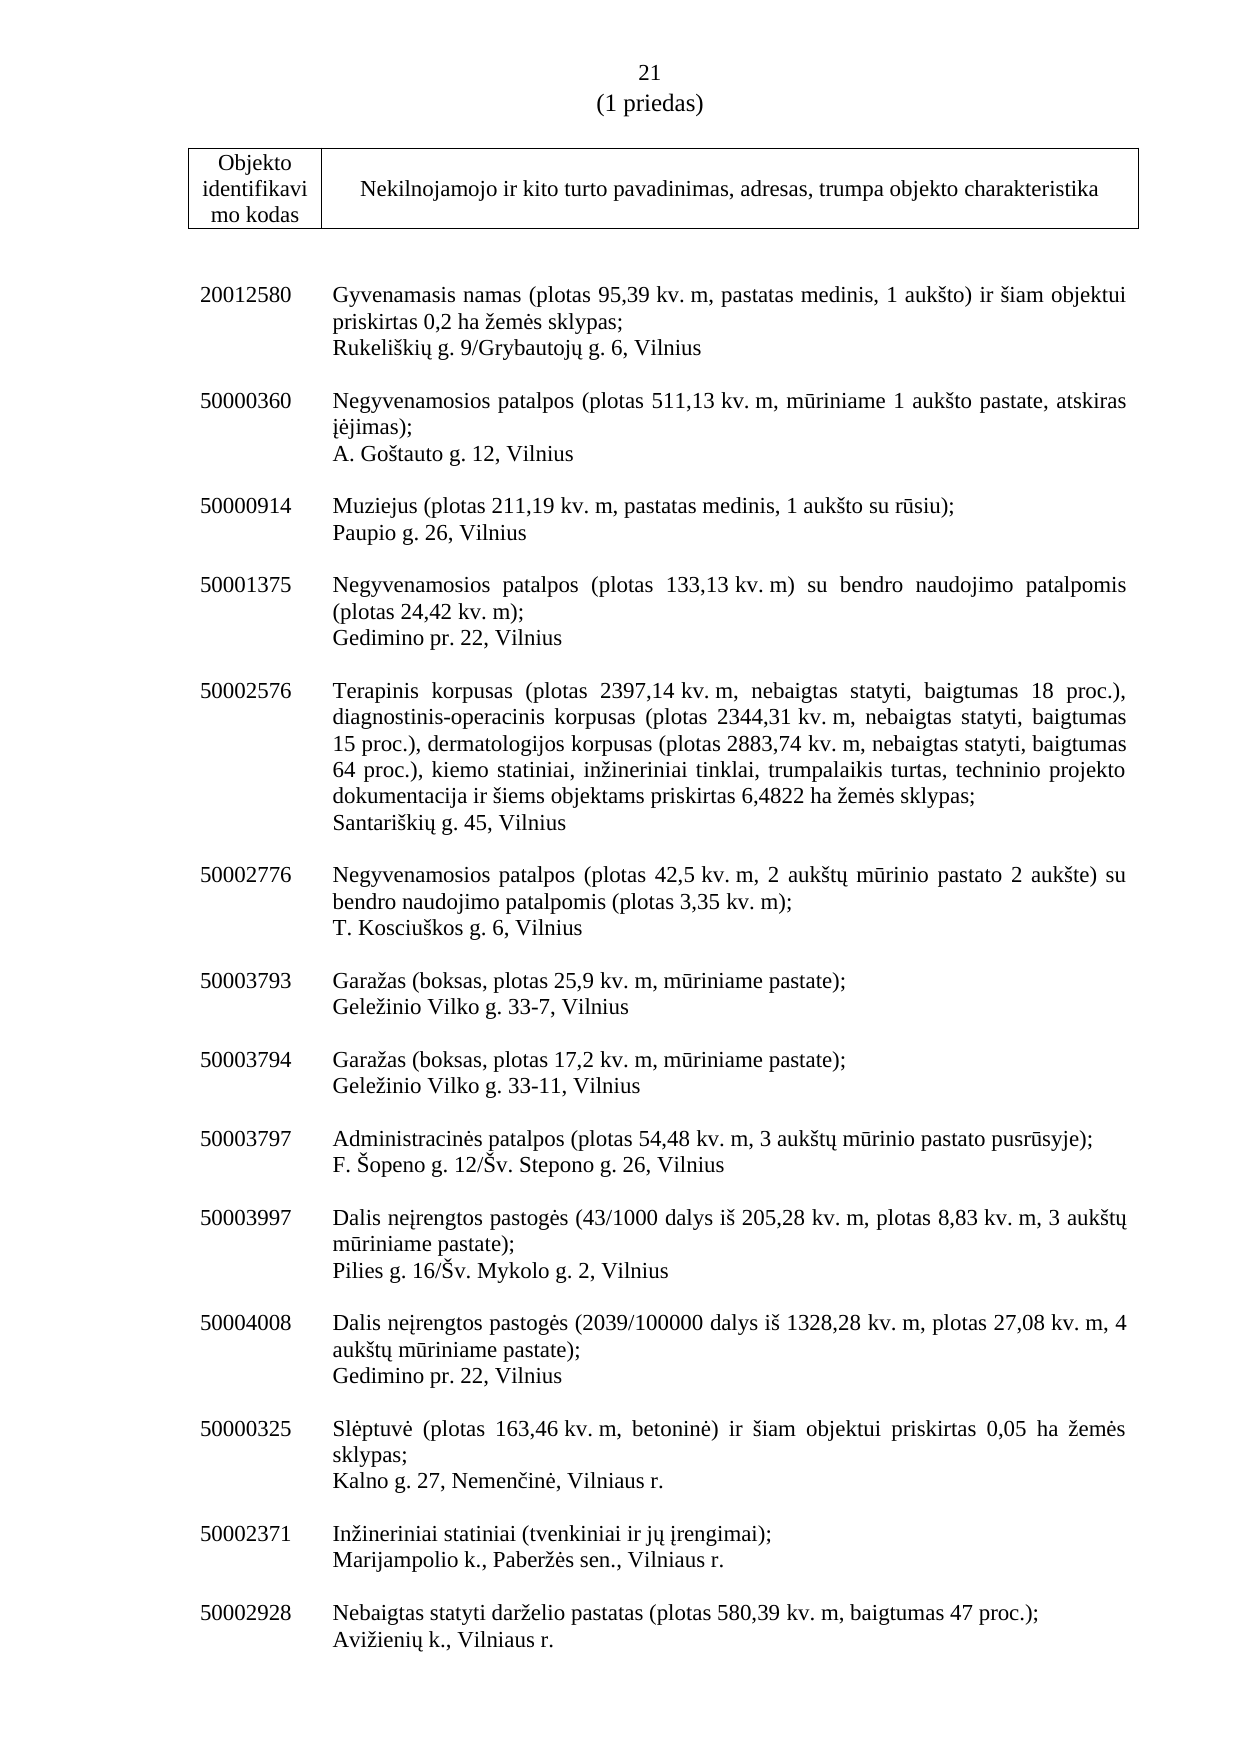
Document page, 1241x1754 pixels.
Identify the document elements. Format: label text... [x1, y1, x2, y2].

table_cell Gyvenamasis namas (plotas 95,39 kv. m, pastatas medinis, 1 aukšto) ir šiam objektui priskirtas 0,2 ha žemės sklypas; Rukeliškių g. 9/Grybautojų g. 6, Vilnius [321, 282, 1138, 361]
table_cell [1138, 1125, 1143, 1178]
table_cell [189, 1178, 1138, 1204]
table_cell Negyvenamosios patalpos (plotas 133,13 kv. m) su bendro naudojimo patalpomis (plotas 24,42 kv. m); Gedimino pr. 22, Vilnius [321, 571, 1138, 651]
table_cell Dalis neįrengtos pastogės (43/1000 dalys iš 205,28 kv. m, plotas 8,83 kv. m, 3 aukštų mūriniame pastate); Pilies g. 16/Šv. Mykolo g. 2, Vilnius [321, 1204, 1138, 1283]
table_cell [189, 1494, 1138, 1520]
table_cell [1138, 1099, 1143, 1125]
table_cell Nebaigtas statyti darželio pastatas (plotas 580,39 kv. m, baigtumas 47 proc.); Avižienių k., Vilniaus r. [321, 1599, 1138, 1652]
table_cell [1138, 493, 1143, 545]
table_cell [189, 1283, 1138, 1309]
table_cell 50002776 [189, 861, 321, 940]
table_cell 50003794 [189, 1046, 321, 1098]
table_cell [189, 940, 1138, 967]
table_cell 50002576 [189, 677, 321, 835]
table_cell [1138, 466, 1143, 492]
table_cell [189, 1573, 1138, 1599]
table_cell [1138, 651, 1143, 677]
table_cell 50000325 [189, 1415, 321, 1494]
table_cell [1138, 1020, 1143, 1046]
table_cell [1138, 1599, 1143, 1652]
table_cell [189, 466, 1138, 492]
table_cell [1138, 387, 1143, 466]
table_cell 50000360 [189, 387, 321, 466]
table_cell [189, 651, 1138, 677]
table_cell [1138, 1520, 1143, 1573]
table_cell 50003797 [189, 1125, 321, 1178]
table_cell 20012580 [189, 282, 321, 361]
table_cell [1138, 1389, 1143, 1415]
table_cell [1138, 1178, 1143, 1204]
table_cell Garažas (boksas, plotas 17,2 kv. m, mūriniame pastate); Geležinio Vilko g. 33-11, Vilnius [321, 1046, 1138, 1098]
table_cell Garažas (boksas, plotas 25,9 kv. m, mūriniame pastate); Geležinio Vilko g. 33-7, Vilnius [321, 967, 1138, 1019]
table_cell [1138, 677, 1143, 835]
table_cell [1138, 1309, 1143, 1388]
table_cell [189, 228, 1143, 255]
table_cell [189, 835, 1138, 861]
table_cell [1138, 1415, 1143, 1494]
table_cell [1138, 282, 1143, 361]
table_cell Muziejus (plotas 211,19 kv. m, pastatas medinis, 1 aukšto su rūsiu); Paupio g. 26, Vilnius [321, 493, 1138, 545]
table_cell [1138, 861, 1143, 940]
table_header Objekto identifikavimo kodas [189, 149, 321, 228]
table_header [1139, 148, 1143, 228]
table_cell 50004008 [189, 1309, 321, 1388]
table_cell [1138, 1046, 1143, 1098]
table_cell [1138, 1494, 1143, 1520]
table_cell Negyvenamosios patalpos (plotas 511,13 kv. m, mūriniame 1 aukšto pastate, atskiras įėjimas); A. Goštauto g. 12, Vilnius [321, 387, 1138, 466]
table_cell 50002371 [189, 1520, 321, 1573]
table_cell [1138, 255, 1143, 282]
table_cell 50001375 [189, 571, 321, 651]
table_cell [189, 1020, 1138, 1046]
table_cell [1138, 940, 1143, 967]
table_cell [1138, 361, 1143, 387]
table_cell Negyvenamosios patalpos (plotas 42,5 kv. m, 2 aukštų mūrinio pastato 2 aukšte) su bendro naudojimo patalpomis (plotas 3,35 kv. m); T. Kosciuškos g. 6, Vilnius [321, 861, 1138, 940]
table_cell 50002928 [189, 1599, 321, 1652]
table_cell [1138, 835, 1143, 861]
table_cell Terapinis korpusas (plotas 2397,14 kv. m, nebaigtas statyti, baigtumas 18 proc.), diagnostinis-operacinis korpusas (plotas 2344,31 kv. m, nebaigtas statyti, baigtumas 15 proc.), dermatologijos korpusas (plotas 2883,74 kv. m, nebaigtas statyti, baigtumas 64 proc.), kiemo statiniai, inžineriniai tinklai, trumpalaikis turtas, techninio projekto dokumentacija ir šiems objektams priskirtas 6,4822 ha žemės sklypas; Santariškių g. 45, Vilnius [321, 677, 1138, 835]
table_cell Inžineriniai statiniai (tvenkiniai ir jų įrengimai); Marijampolio k., Paberžės sen., Vilniaus r. [321, 1520, 1138, 1573]
table_cell Dalis neįrengtos pastogės (2039/100000 dalys iš 1328,28 kv. m, plotas 27,08 kv. m, 4 aukštų mūriniame pastate); Gedimino pr. 22, Vilnius [321, 1309, 1138, 1388]
table_cell [1138, 1283, 1143, 1309]
table_cell [1138, 1204, 1143, 1283]
table_cell Slėptuvė (plotas 163,46 kv. m, betoninė) ir šiam objektui priskirtas 0,05 ha žemės sklypas; Kalno g. 27, Nemenčinė, Vilniaus r. [321, 1415, 1138, 1494]
table_cell [1138, 1573, 1143, 1599]
table_cell [1138, 545, 1143, 571]
table_cell [1138, 967, 1143, 1019]
table_cell [189, 255, 1138, 282]
table_cell Administracinės patalpos (plotas 54,48 kv. m, 3 aukštų mūrinio pastato pusrūsyje); F. Šopeno g. 12/Šv. Stepono g. 26, Vilnius [321, 1125, 1138, 1178]
table_cell [189, 361, 1138, 387]
table_cell 50000914 [189, 493, 321, 545]
table_cell [189, 545, 1138, 571]
table_cell [1138, 571, 1143, 651]
table_cell 50003793 [189, 967, 321, 1019]
table_header Nekilnojamojo ir kito turto pavadinimas, adresas, trumpa objekto charakteristika [322, 149, 1138, 228]
table_cell [189, 1099, 1138, 1125]
table_cell 50003997 [189, 1204, 321, 1283]
table_cell [189, 1389, 1138, 1415]
